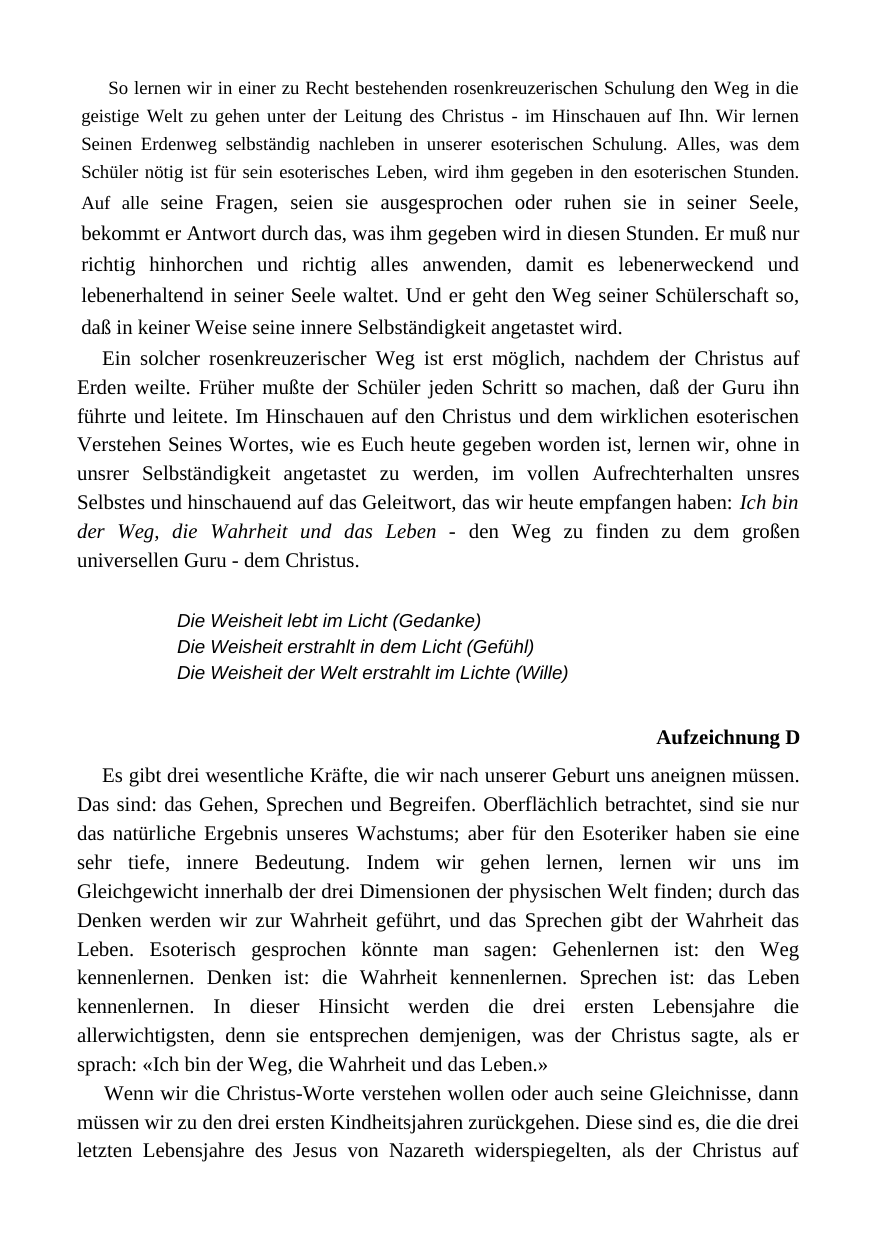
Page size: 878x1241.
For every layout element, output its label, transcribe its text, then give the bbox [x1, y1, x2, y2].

text Die Weisheit der Welt erstrahlt im Lichte (Wille) [177, 661, 800, 683]
text Wenn wir die Christus-Worte verstehen wollen oder auch seine Gleichnisse, dann müssen wir zu den drei ersten Kindheitsjahren zurückgehen. Diese sind es, die die drei letzten Lebensjahre des Jesus von Nazareth widerspiegelten, als der Christus auf [77, 1081, 800, 1162]
text So lernen wir in einer zu Recht bestehenden rosenkreuzerischen Schulung den Weg in die geistige Welt zu gehen unter der Leitung des Christus - im Hinschauen auf Ihn. Wir lernen Seinen Erdenweg selbständig nachleben in unserer esoterischen Schulung. Alles, was dem Schüler nötig ist für sein esoterisches Leben, wird ihm gegeben in den esoterischen Stunden. Auf alle seine Fragen, seien sie ausgesprochen oder ruhen sie in seiner Seele, bekommt er Antwort durch das, was ihm gegeben wird in diesen Stunden. Er muß nur richtig hinhorchen und richtig alles anwenden, damit es lebenerweckend und lebenerhaltend in seiner Seele waltet. Und er geht den Weg seiner Schülerschaft so, daß in keiner Weise seine innere Selbständigkeit angetastet wird. [81, 77, 800, 339]
text Die Weisheit lebt im Licht (Gedanke) [177, 610, 800, 632]
subtitle Aufzeichnung D [77, 725, 800, 749]
text Die Weisheit erstrahlt in dem Licht (Gefühl) [177, 636, 800, 657]
text Ein solcher rosenkreuzerischer Weg ist erst möglich, nachdem der Christus auf Erden weilte. Früher mußte der Schüler jeden Schritt so machen, daß der Guru ihn führte und leitete. Im Hinschauen auf den Christus und dem wirklichen esoterischen Verstehen Seines Wortes, wie es Euch heute gegeben worden ist, lernen wir, ohne in unsrer Selbständigkeit angetastet zu werden, im vollen Aufrechterhalten unsres Selbstes und hinschauend auf das Geleitwort, das wir heute empfangen haben: Ich bin der Weg, die Wahrheit und das Leben - den Weg zu finden zu dem großen universellen Guru - dem Christus. [77, 346, 800, 572]
text Es gibt drei wesentliche Kräfte, die wir nach unserer Geburt uns aneignen müssen. Das sind: das Gehen, Sprechen und Begreifen. Oberflächlich betrachtet, sind sie nur das natürliche Ergebnis unseres Wachstums; aber für den Esoteriker haben sie eine sehr tiefe, innere Bedeutung. Indem wir gehen lernen, lernen wir uns im Gleichgewicht innerhalb der drei Dimensionen der physischen Welt finden; durch das Denken werden wir zur Wahrheit geführt, und das Sprechen gibt der Wahrheit das Leben. Esoterisch gesprochen könnte man sagen: Gehenlernen ist: den Weg kennenlernen. Denken ist: die Wahrheit kennenlernen. Sprechen ist: das Leben kennenlernen. In dieser Hinsicht werden die drei ersten Lebensjahre die allerwichtigsten, denn sie entsprechen demjenigen, was der Christus sagte, als er sprach: «Ich bin der Weg, die Wahrheit und das Leben.» [77, 763, 800, 1076]
